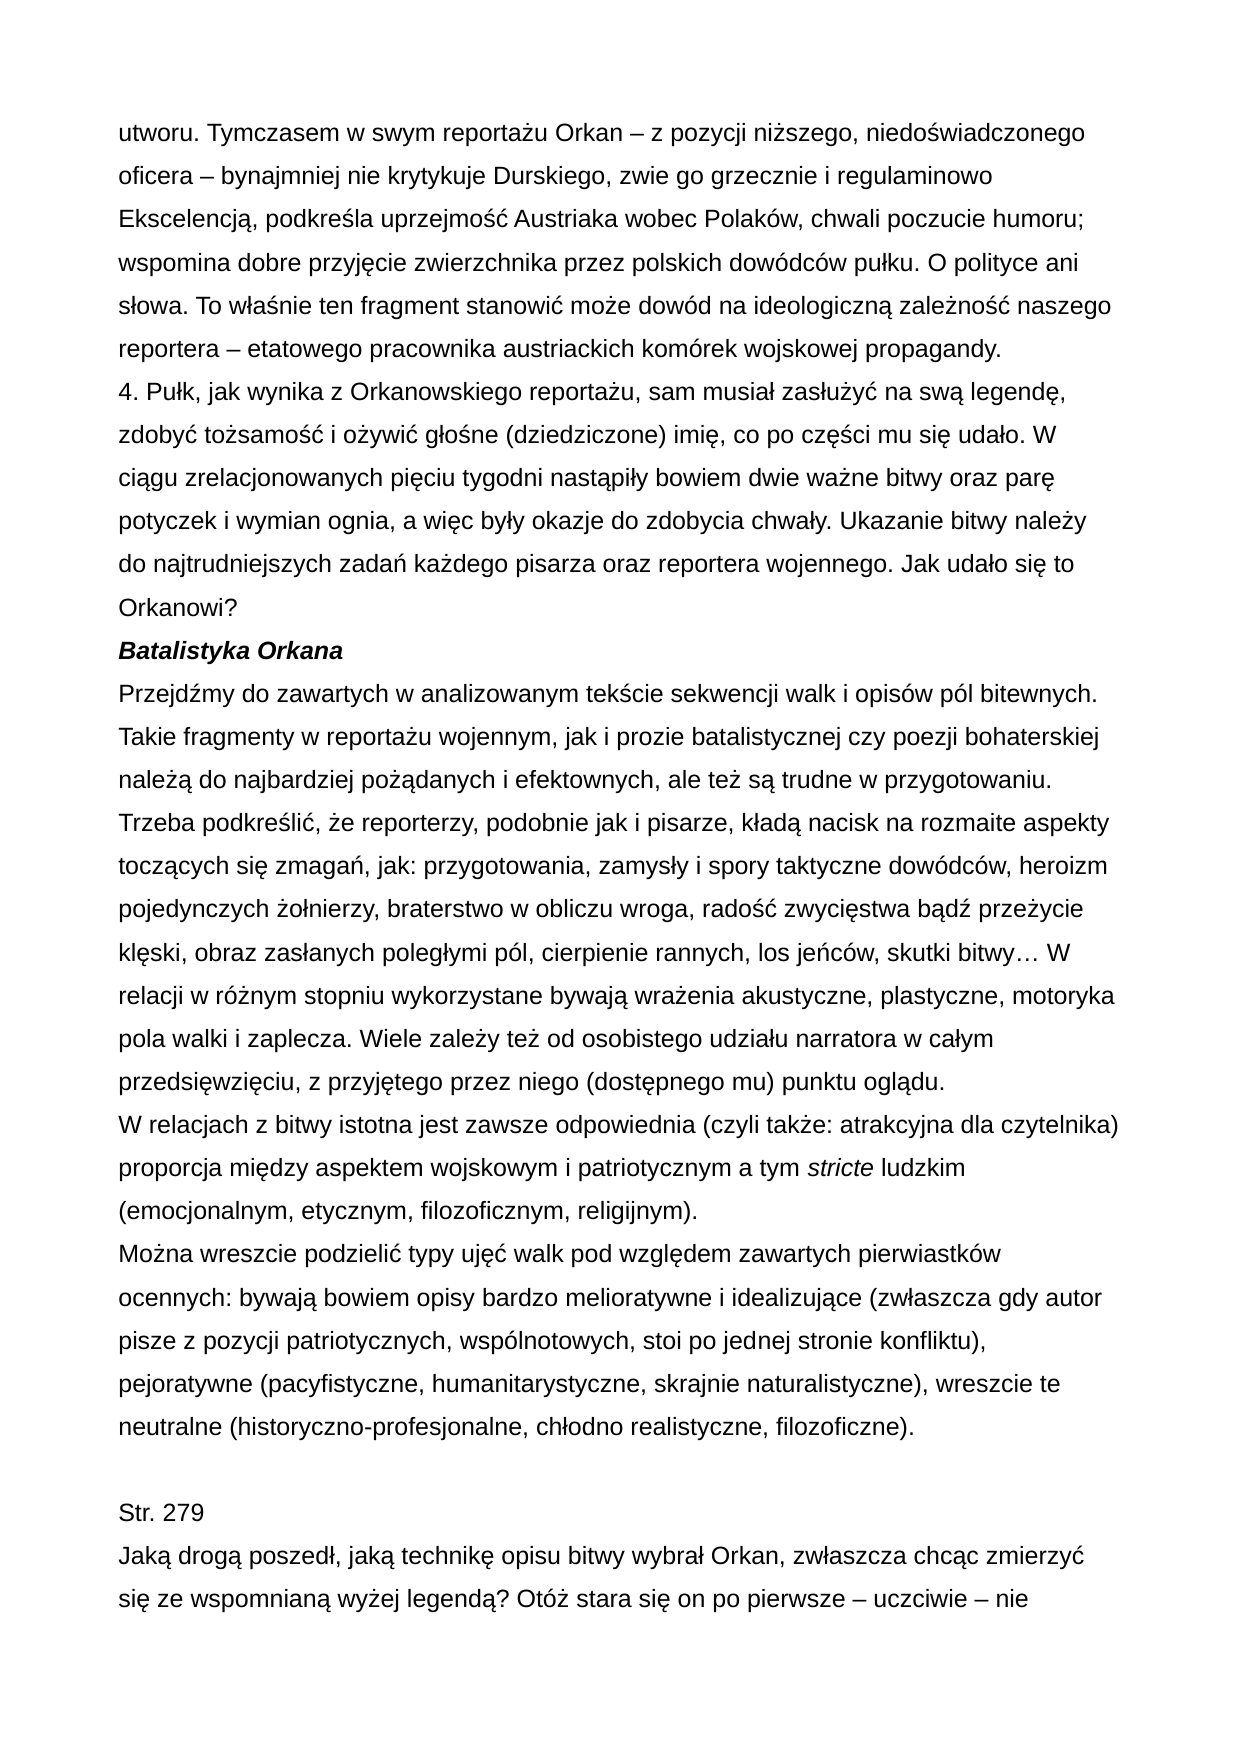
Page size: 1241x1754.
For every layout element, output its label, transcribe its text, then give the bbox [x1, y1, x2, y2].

text Jaką drogą poszedł, jaką technikę opisu bitwy wybrał Orkan, zwłaszcza chcąc zmierzyć się ze wspomnianą wyżej legendą? Otóż stara się on po pierwsze – uczciwie – nie [118, 1541, 1122, 1613]
text 4. Pułk, jak wynika z Orkanowskiego reportażu, sam musiał zasłużyć na swą legendę, zdobyć tożsamość i ożywić głośne (dziedziczone) imię, co po części mu się udało. W ciągu zrelacjonowanych pięciu tygodni nastąpiły bowiem dwie ważne bitwy oraz parę potyczek i wymian ognia, a więc były okazje do zdobycia chwały. Ukazanie bitwy należy do najtrudniejszych zadań każdego pisarza oraz reportera wojennego. Jak udało się to Orkanowi? [118, 377, 1122, 621]
text W relacjach z bitwy istotna jest zawsze odpowiednia (czyli także: atrakcyjna dla czytelnika) proporcja między aspektem wojskowym i patriotycznym a tym stricte ludzkim (emocjonalnym, etycznym, filozoficznym, religijnym). [118, 1110, 1122, 1225]
text utworu. Tymczasem w swym reportażu Orkan – z pozycji niższego, niedoświadczonego oficera – bynajmniej nie krytykuje Durskiego, zwie go grzecznie i regulaminowo Ekscelencją, podkreśla uprzejmość Austriaka wobec Polaków, chwali poczucie humoru; wspomina dobre przyjęcie zwierzchnika przez polskich dowódców pułku. O polityce ani słowa. To właśnie ten fragment stanowić może dowód na ideologiczną zależność naszego reportera – etatowego pracownika austriackich komórek wojskowej propagandy. [118, 118, 1122, 362]
text Można wreszcie podzielić typy ujęć walk pod względem zawartych pierwiastków ocennych: bywają bowiem opisy bardzo melioratywne i idealizujące (zwłaszcza gdy autor pisze z pozycji patriotycznych, wspólnotowych, stoi po jednej stronie konfliktu), pejoratywne (pacyfistyczne, humanitarystyczne, skrajnie naturalistyczne), wreszcie te neutralne (historyczno-profesjonalne, chłodno realistyczne, filozoficzne). [118, 1239, 1122, 1441]
text Str. 279 [118, 1498, 1122, 1527]
subtitle Batalistyka Orkana [118, 636, 1122, 664]
text Przejdźmy do zawartych w analizowanym tekście sekwencji walk i opisów pól bitewnych. Takie fragmenty w reportażu wojennym, jak i prozie batalistycznej czy poezji bohaterskiej należą do najbardziej pożądanych i efektownych, ale też są trudne w przygotowaniu. Trzeba podkreślić, że reporterzy, podobnie jak i pisarze, kładą nacisk na rozmaite aspekty toczących się zmagań, jak: przygotowania, zamysły i spory taktyczne dowódców, heroizm pojedynczych żołnierzy, braterstwo w obliczu wroga, radość zwycięstwa bądź przeżycie klęski, obraz zasłanych poległymi pól, cierpienie rannych, los jeńców, skutki bitwy… W relacji w różnym stopniu wykorzystane bywają wrażenia akustyczne, plastyczne, motoryka pola walki i zaplecza. Wiele zależy też od osobistego udziału narratora w całym przedsięwzięciu, z przyjętego przez niego (dostępnego mu) punktu oglądu. [118, 679, 1122, 1096]
